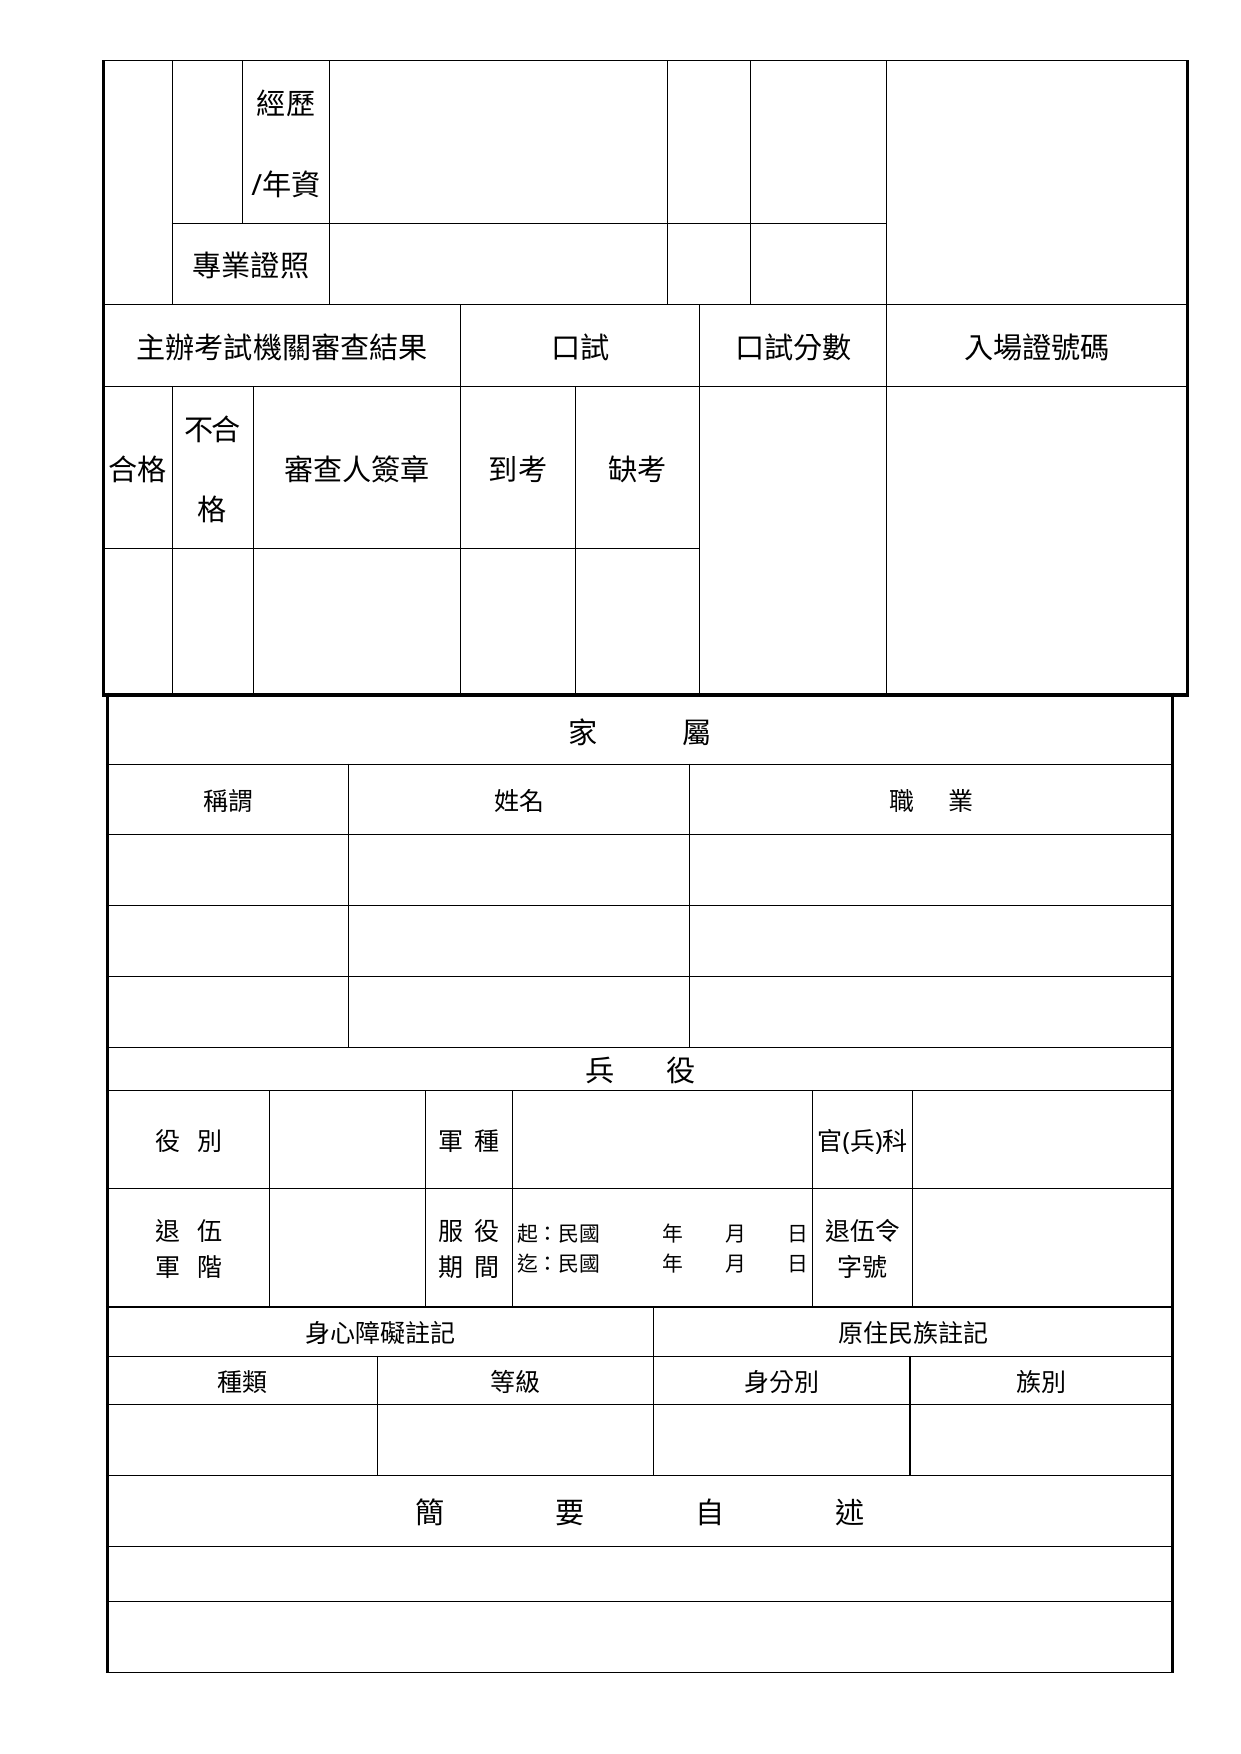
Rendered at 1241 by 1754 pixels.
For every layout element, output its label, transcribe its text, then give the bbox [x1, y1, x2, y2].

table_cell 職 業 [690, 765, 1171, 834]
table_cell [1174, 764, 1187, 834]
table_cell [1174, 834, 1187, 905]
table_cell 族別 [911, 1357, 1171, 1404]
table_cell [109, 1602, 1171, 1672]
table_cell 經歷 /年資 [243, 61, 329, 223]
table_cell [913, 1091, 1171, 1188]
table_cell [887, 387, 1186, 693]
table_cell [349, 906, 689, 976]
table_cell 軍 種 [426, 1091, 512, 1188]
table_cell 姓名 [349, 765, 689, 834]
table_cell 合格 [105, 387, 172, 548]
table_cell [109, 1405, 377, 1475]
table_cell [1174, 1601, 1187, 1672]
table_cell 兵 役 [109, 1048, 1171, 1090]
table_cell [1174, 1090, 1187, 1188]
table_cell 役 別 [109, 1091, 269, 1188]
table_cell [378, 1405, 653, 1475]
table_cell [109, 835, 348, 905]
table_cell 服 役 期 間 [426, 1189, 512, 1306]
table_cell [173, 61, 242, 223]
table_cell [1174, 1546, 1187, 1601]
table_cell 主辦考試機關審查結果 [105, 305, 460, 386]
table_cell [1174, 976, 1187, 1047]
table_cell [1174, 1306, 1187, 1356]
table_cell [254, 549, 460, 693]
table_cell [690, 906, 1171, 976]
table_cell 身心障礙註記 [109, 1308, 653, 1356]
table_cell [330, 61, 667, 223]
table_cell 家 屬 [109, 697, 1171, 763]
table_cell [349, 835, 689, 905]
table_cell 到考 [461, 387, 575, 548]
table_cell 種類 [109, 1357, 377, 1404]
table_cell [690, 977, 1171, 1047]
table_cell 簡 要 自 述 [109, 1476, 1171, 1546]
table_cell [109, 1547, 1171, 1601]
table_cell [461, 549, 575, 693]
table_cell 專業證照 [173, 224, 329, 304]
table_cell 審查人簽章 [254, 387, 460, 548]
table_cell 退 伍 軍 階 [109, 1189, 269, 1306]
table_cell [576, 549, 699, 693]
table_cell 等級 [378, 1357, 653, 1404]
table_cell 不合格 [173, 387, 253, 548]
table_cell [751, 61, 886, 223]
table_cell [349, 977, 689, 1047]
table_cell [913, 1189, 1171, 1306]
table_cell [109, 977, 348, 1047]
table_cell [513, 1091, 812, 1188]
table_cell [654, 1405, 909, 1475]
table_cell [751, 224, 886, 304]
table_cell [270, 1189, 425, 1306]
table_cell [1174, 697, 1187, 763]
table_cell 口試 [461, 305, 699, 386]
table_cell [330, 224, 667, 304]
table_cell 身分別 [654, 1357, 909, 1404]
table_cell 入場證號碼 [887, 305, 1186, 386]
table_cell [911, 1405, 1171, 1475]
table_cell [1174, 1047, 1187, 1090]
table_cell 稱謂 [109, 765, 348, 834]
table_cell [1174, 1475, 1187, 1546]
table_cell [1174, 1188, 1187, 1306]
table_cell [1174, 1356, 1187, 1404]
table_cell [700, 387, 886, 693]
table_cell 官(兵)科 [813, 1091, 912, 1188]
table_cell [887, 61, 1186, 304]
table_cell 起：民國 年 月 日 迄：民國 年 月 日 [513, 1189, 812, 1306]
table_cell [1174, 905, 1187, 976]
table_cell [668, 224, 750, 304]
table_cell 原住民族註記 [654, 1308, 1171, 1356]
table_cell [173, 549, 253, 693]
table_cell 口試分數 [700, 305, 886, 386]
table_cell [1174, 1404, 1187, 1475]
table_cell 缺考 [576, 387, 699, 548]
table_cell [270, 1091, 425, 1188]
table_cell [109, 906, 348, 976]
table_cell [105, 549, 172, 693]
table_cell [690, 835, 1171, 905]
table_cell 退伍令 字號 [813, 1189, 912, 1306]
